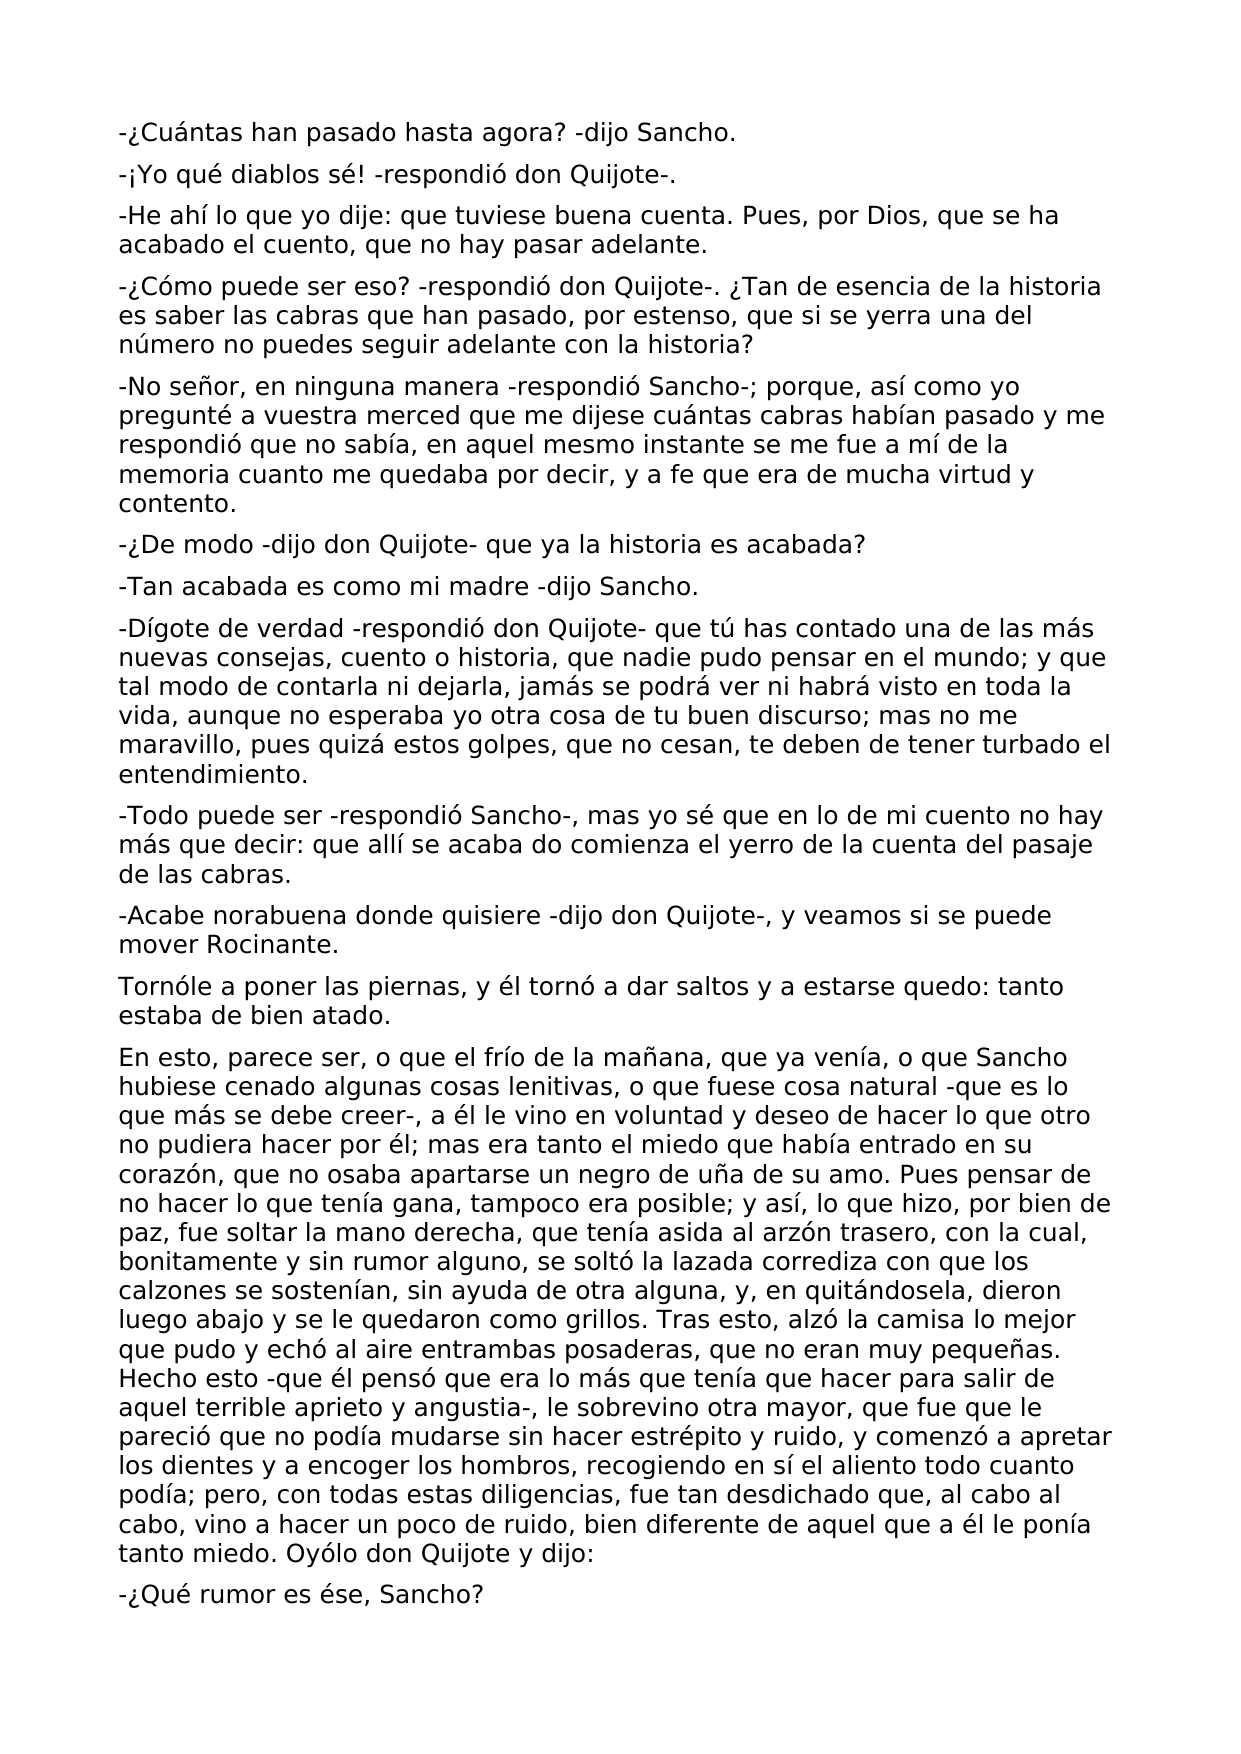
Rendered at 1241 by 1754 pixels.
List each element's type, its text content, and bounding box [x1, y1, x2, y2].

text -¡Yo qué diablos sé! -respondió don Quijote-. [118, 160, 1122, 189]
text -Todo puede ser -respondió Sancho-, mas yo sé que en lo de mi cuento no hay más que decir: que allí se acaba do comienza el yerro de la cuenta del pasaje de las cabras. [118, 801, 1122, 889]
text Tornóle a poner las piernas, y él tornó a dar saltos y a estarse quedo: tanto estaba de bien atado. [118, 972, 1122, 1031]
text -Dígote de verdad -respondió don Quijote- que tú has contado una de las más nuevas consejas, cuento o historia, que nadie pudo pensar en el mundo; y que tal modo de contarla ni dejarla, jamás se podrá ver ni habrá visto en toda la vida, aunque no esperaba yo otra cosa de tu buen discurso; mas no me maravillo, pues quizá estos golpes, que no cesan, te deben de tener turbado el entendimiento. [118, 614, 1122, 789]
text -Acabe norabuena donde quisiere -dijo don Quijote-, y veamos si se puede mover Rocinante. [118, 901, 1122, 960]
text -No señor, en ninguna manera -respondió Sancho-; porque, así como yo pregunté a vuestra merced que me dijese cuántas cabras habían pasado y me respondió que no sabía, en aquel mesmo instante se me fue a mí de la memoria cuanto me quedaba por decir, y a fe que era de mucha virtud y contento. [118, 372, 1122, 518]
text -Tan acabada es como mi madre -dijo Sancho. [118, 572, 1122, 601]
text En esto, parece ser, o que el frío de la mañana, que ya venía, o que Sancho hubiese cenado algunas cosas lenitivas, o que fuese cosa natural -que es lo que más se debe creer-, a él le vino en voluntad y deseo de hacer lo que otro no pudiera hacer por él; mas era tanto el miedo que había entrado en su corazón, que no osaba apartarse un negro de uña de su amo. Pues pensar de no hacer lo que tenía gana, tampoco era posible; y así, lo que hizo, por bien de paz, fue soltar la mano derecha, que tenía asida al arzón trasero, con la cual, bonitamente y sin rumor alguno, se soltó la lazada corrediza con que los calzones se sostenían, sin ayuda de otra alguna, y, en quitándosela, dieron luego abajo y se le quedaron como grillos. Tras esto, alzó la camisa lo mejor que pudo y echó al aire entrambas posaderas, que no eran muy pequeñas. Hecho esto -que él pensó que era lo más que tenía que hacer para salir de aquel terrible aprieto y angustia-, le sobrevino otra mayor, que fue que le pareció que no podía mudarse sin hacer estrépito y ruido, y comenzó a apretar los dientes y a encoger los hombros, recogiendo en sí el aliento todo cuanto podía; pero, con todas estas diligencias, fue tan desdichado que, al cabo al cabo, vino a hacer un poco de ruido, bien diferente de aquel que a él le ponía tanto miedo. Oyólo don Quijote y dijo: [118, 1043, 1122, 1568]
text -¿De modo -dijo don Quijote- que ya la historia es acabada? [118, 531, 1122, 560]
text -¿Qué rumor es ése, Sancho? [118, 1581, 1122, 1610]
text -He ahí lo que yo dije: que tuviese buena cuenta. Pues, por Dios, que se ha acabado el cuento, que no hay pasar adelante. [118, 201, 1122, 260]
text -¿Cuántas han pasado hasta agora? -dijo Sancho. [118, 118, 1122, 147]
text -¿Cómo puede ser eso? -respondió don Quijote-. ¿Tan de esencia de la historia es saber las cabras que han pasado, por estenso, que si se yerra una del número no puedes seguir adelante con la historia? [118, 272, 1122, 360]
